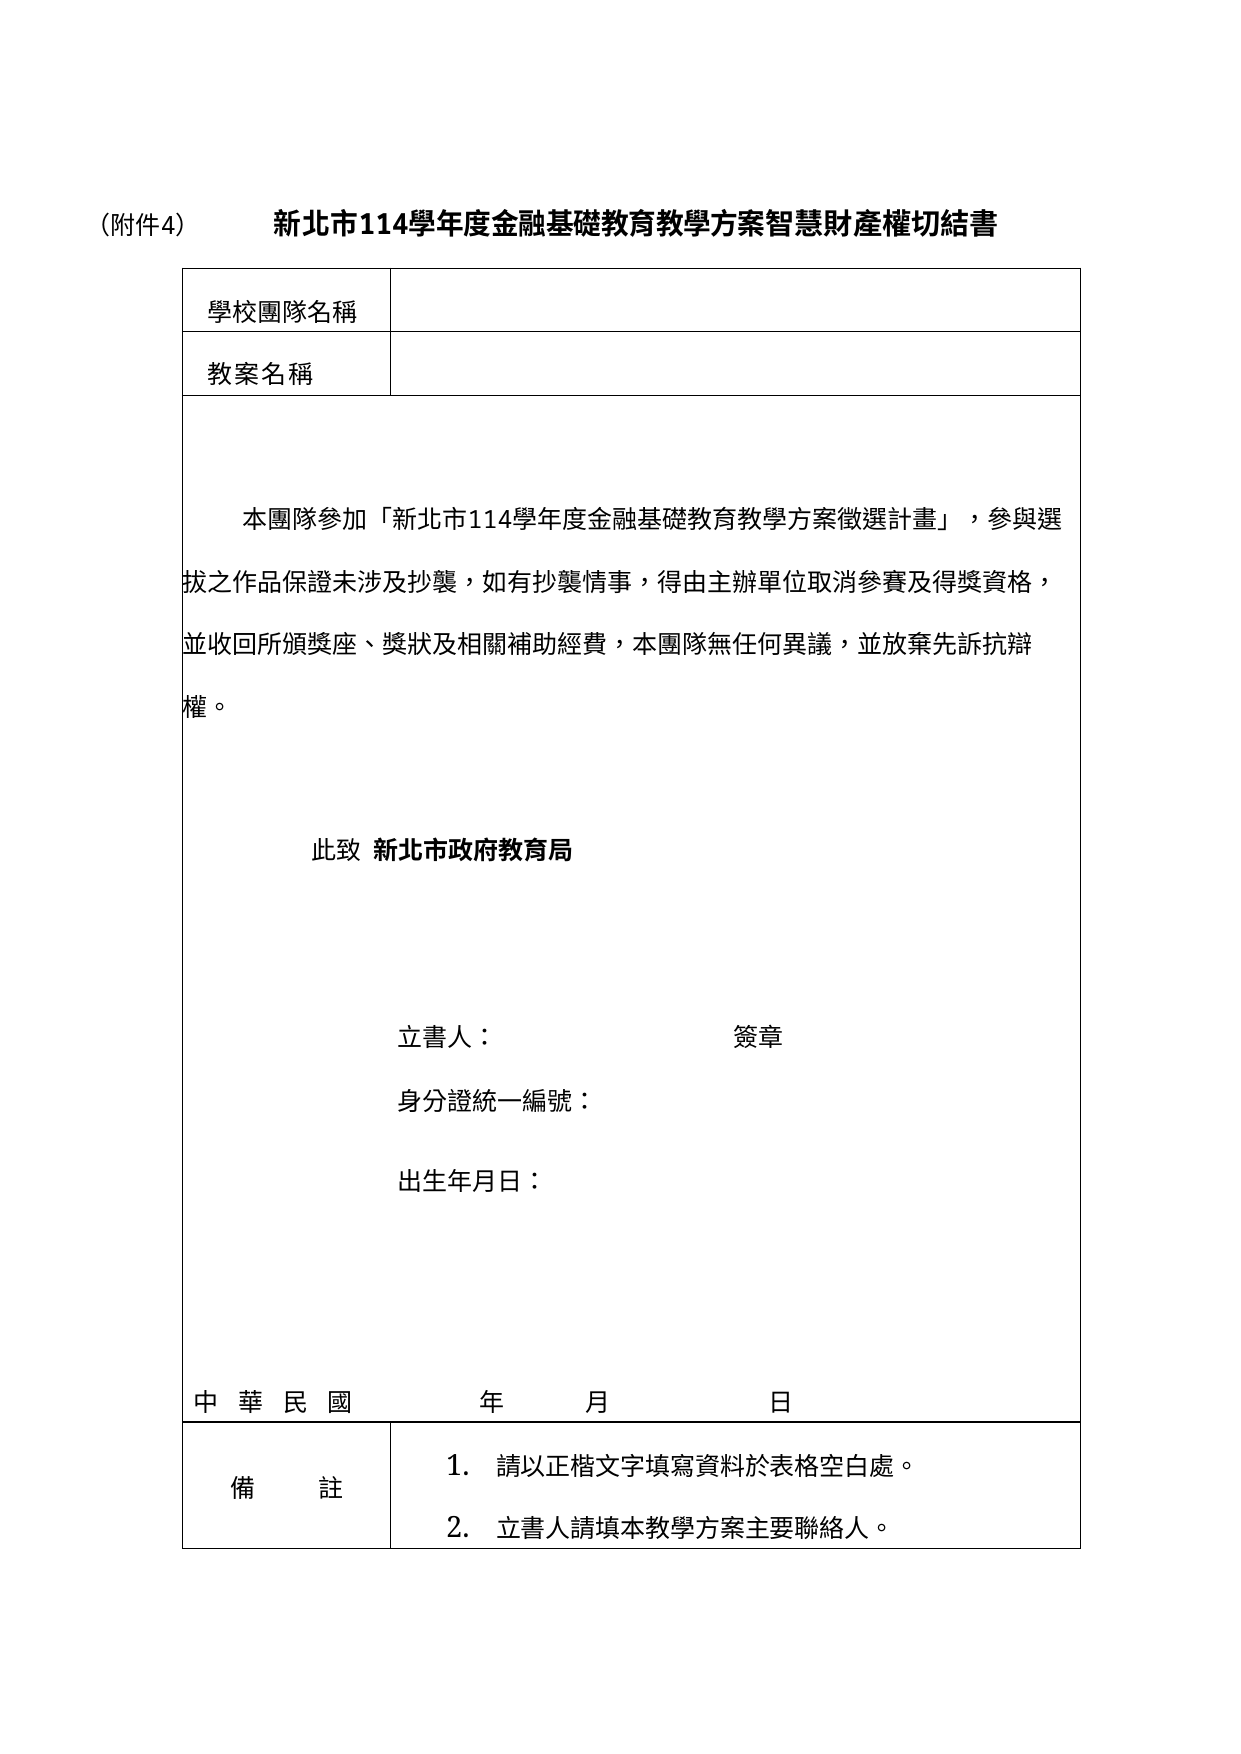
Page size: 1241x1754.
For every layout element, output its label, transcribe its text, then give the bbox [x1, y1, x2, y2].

table_cell [391, 332, 1080, 394]
table_cell 本團隊參加「新北市114學年度金融基礎教育教學方案徵選計畫」，參與選拔之作品保證未涉及抄襲，如有抄襲情事，得由主辦單位取消參賽及得獎資格，並收回所頒獎座、獎狀及相關補助經費，本團隊無任何異議，並放棄先訴抗辯權。 此致 新北市政府教育局 立書人： 簽章 身分證統一編號： 出生年月日： 中 華 民 國 年 月 日 [183, 396, 1080, 1421]
table_header [391, 269, 1080, 331]
table_cell 教案名稱 [183, 332, 390, 394]
table_cell 請以正楷文字填寫資料於表格空白處。 立書人請填本教學方案主要聯絡人。 [391, 1423, 1080, 1548]
text （附件4） 新北市114學年度金融基礎教育教學方案智慧財產權切結書 [86, 180, 1165, 242]
table_cell 備 註 [183, 1423, 390, 1548]
table_header 學校團隊名稱 [183, 269, 390, 331]
